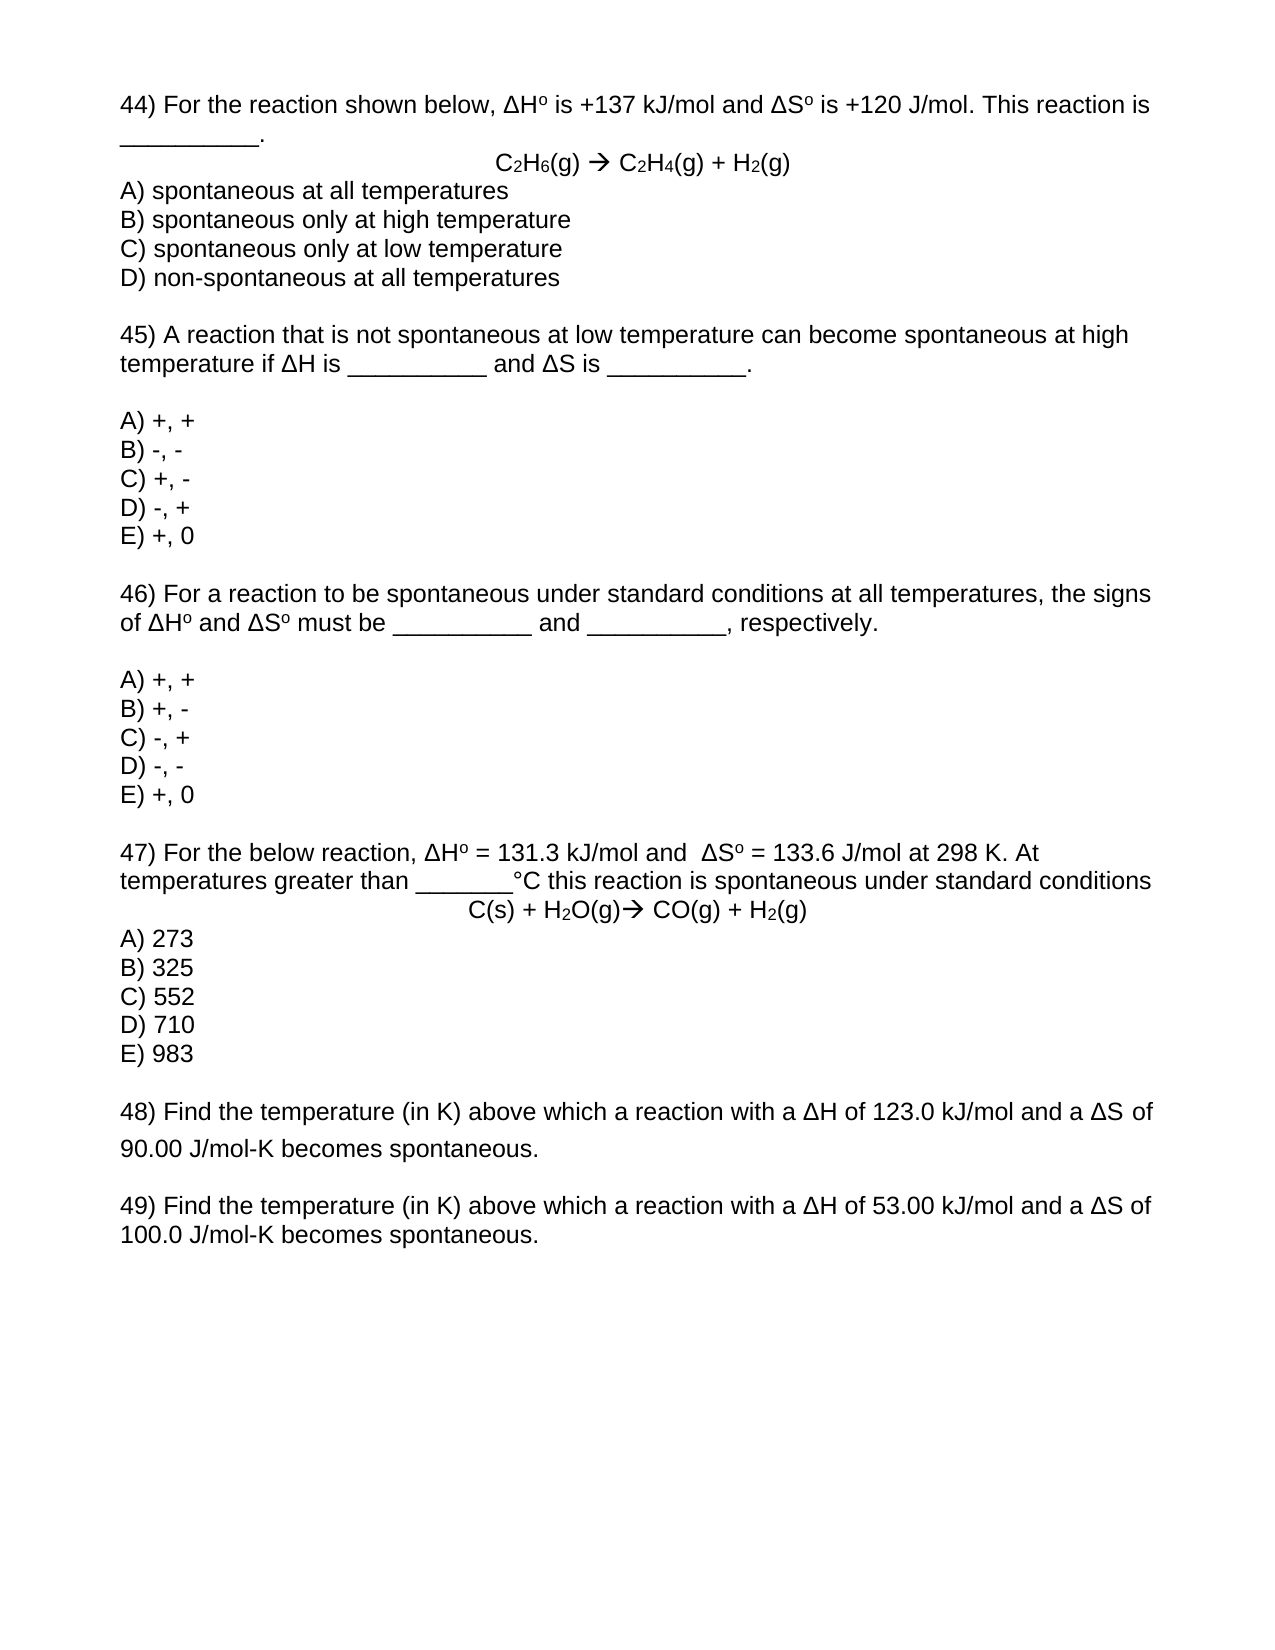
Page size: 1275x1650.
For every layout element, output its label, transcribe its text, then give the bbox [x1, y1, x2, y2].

text C) 552 [120, 981, 1155, 1010]
text B) -, - [120, 435, 1155, 464]
text C2H6(g)  C2H4(g) + H2(g) [420, 147, 1155, 176]
text 45) A reaction that is not spontaneous at low temperature can become spontaneous at high temperature if ΔH is __________ and ΔS is __________. [120, 320, 1155, 378]
text A) +, + [120, 406, 1155, 435]
text D) 710 [120, 1010, 1155, 1039]
text B) +, - [120, 694, 1155, 723]
text B) 325 [120, 953, 1155, 981]
text C) +, - [120, 464, 1155, 493]
text D) non-spontaneous at all temperatures [120, 263, 1155, 291]
text B) spontaneous only at high temperature [120, 205, 1155, 234]
text D) -, - [120, 751, 1155, 780]
text 44) For the reaction shown below, ΔHo is +137 kJ/mol and ΔSo is +120 J/mol. This reaction is __________. [120, 90, 1155, 147]
text 48) Find the temperature (in K) above which a reaction with a ΔH of 123.0 kJ/mol and a ΔS of 90.00 J/mol-K becomes spontaneous. [120, 1096, 1155, 1162]
text 47) For the below reaction, ΔHo = 131.3 kJ/mol and ΔSo = 133.6 J/mol at 298 K. At temperatures greater than _______°C this reaction is spontaneous under standard conditions [120, 838, 1155, 895]
text E) +, 0 [120, 780, 1155, 809]
text A) 273 [120, 924, 1155, 953]
text E) 983 [120, 1039, 1155, 1068]
text E) +, 0 [120, 521, 1155, 550]
text C) -, + [120, 723, 1155, 751]
text A) spontaneous at all temperatures [120, 176, 1155, 205]
text 49) Find the temperature (in K) above which a reaction with a ΔH of 53.00 kJ/mol and a ΔS of 100.0 J/mol-K becomes spontaneous. [120, 1191, 1155, 1249]
text A) +, + [120, 665, 1155, 694]
text 46) For a reaction to be spontaneous under standard conditions at all temperatures, the signs of ΔHo and ΔSo must be __________ and __________, respectively. [120, 579, 1155, 636]
text C) spontaneous only at low temperature [120, 234, 1155, 263]
text C(s) + H2O(g) CO(g) + H2(g) [120, 895, 1155, 924]
text D) -, + [120, 493, 1155, 521]
